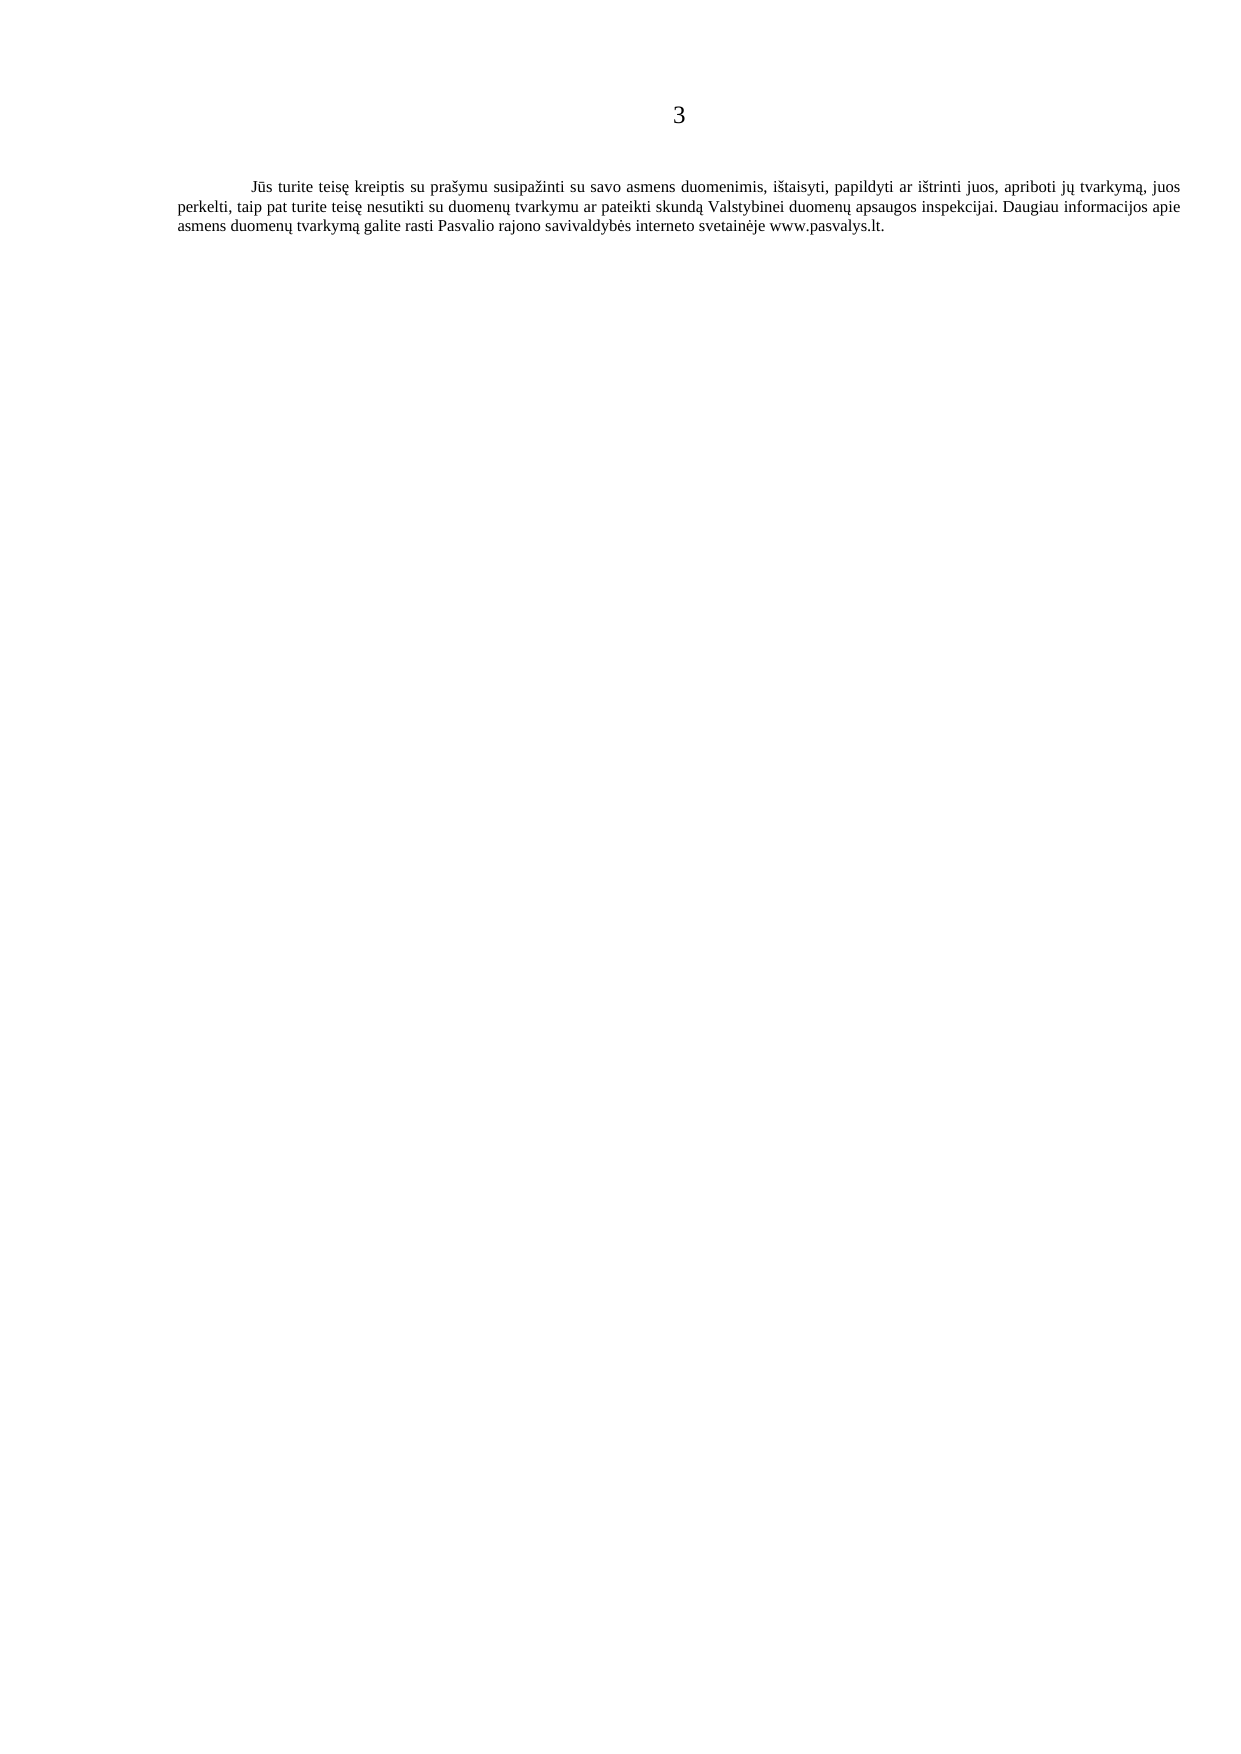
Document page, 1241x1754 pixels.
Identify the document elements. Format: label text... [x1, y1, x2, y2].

text Jūs turite teisę kreiptis su prašymu susipažinti su savo asmens duomenimis, ištaisyti, papildyti ar ištrinti juos, apriboti jų tvarkymą, juos perkelti, taip pat turite teisę nesutikti su duomenų tvarkymu ar pateikti skundą Valstybinei duomenų apsaugos inspekcijai. Daugiau informacijos apie asmens duomenų tvarkymą galite rasti Pasvalio rajono savivaldybės interneto svetainėje www.pasvalys.lt. [177, 177, 1181, 235]
